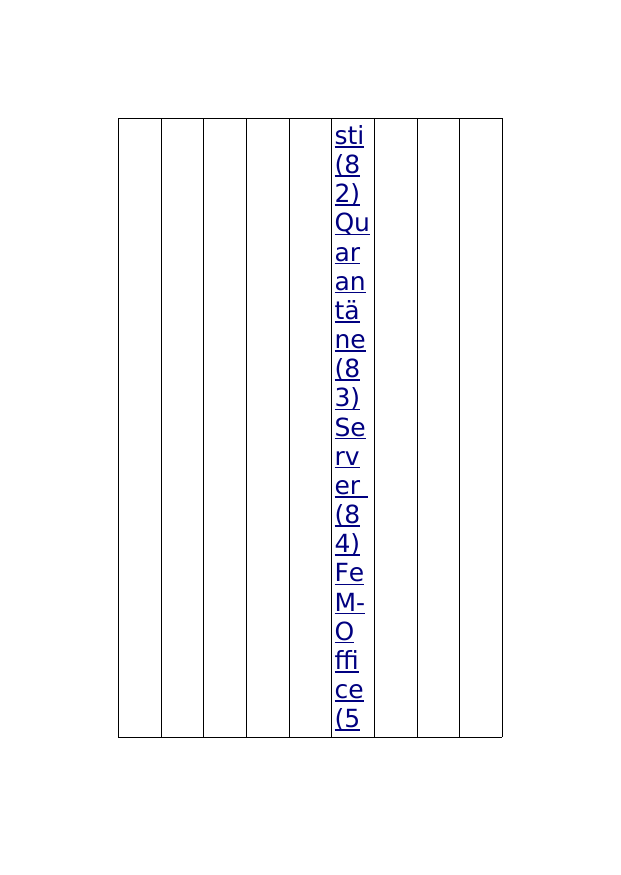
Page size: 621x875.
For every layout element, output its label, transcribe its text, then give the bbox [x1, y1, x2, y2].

table_cell sti (82) Quarantäne (83) Server (84) FeM-Office (5 [332, 119, 374, 737]
table_cell [290, 119, 331, 737]
table_cell [119, 119, 161, 737]
table_cell [162, 119, 203, 737]
table_cell [375, 119, 417, 737]
table_cell [247, 119, 289, 737]
table_cell [460, 119, 502, 737]
table_cell [204, 119, 246, 737]
table_cell [418, 119, 459, 737]
